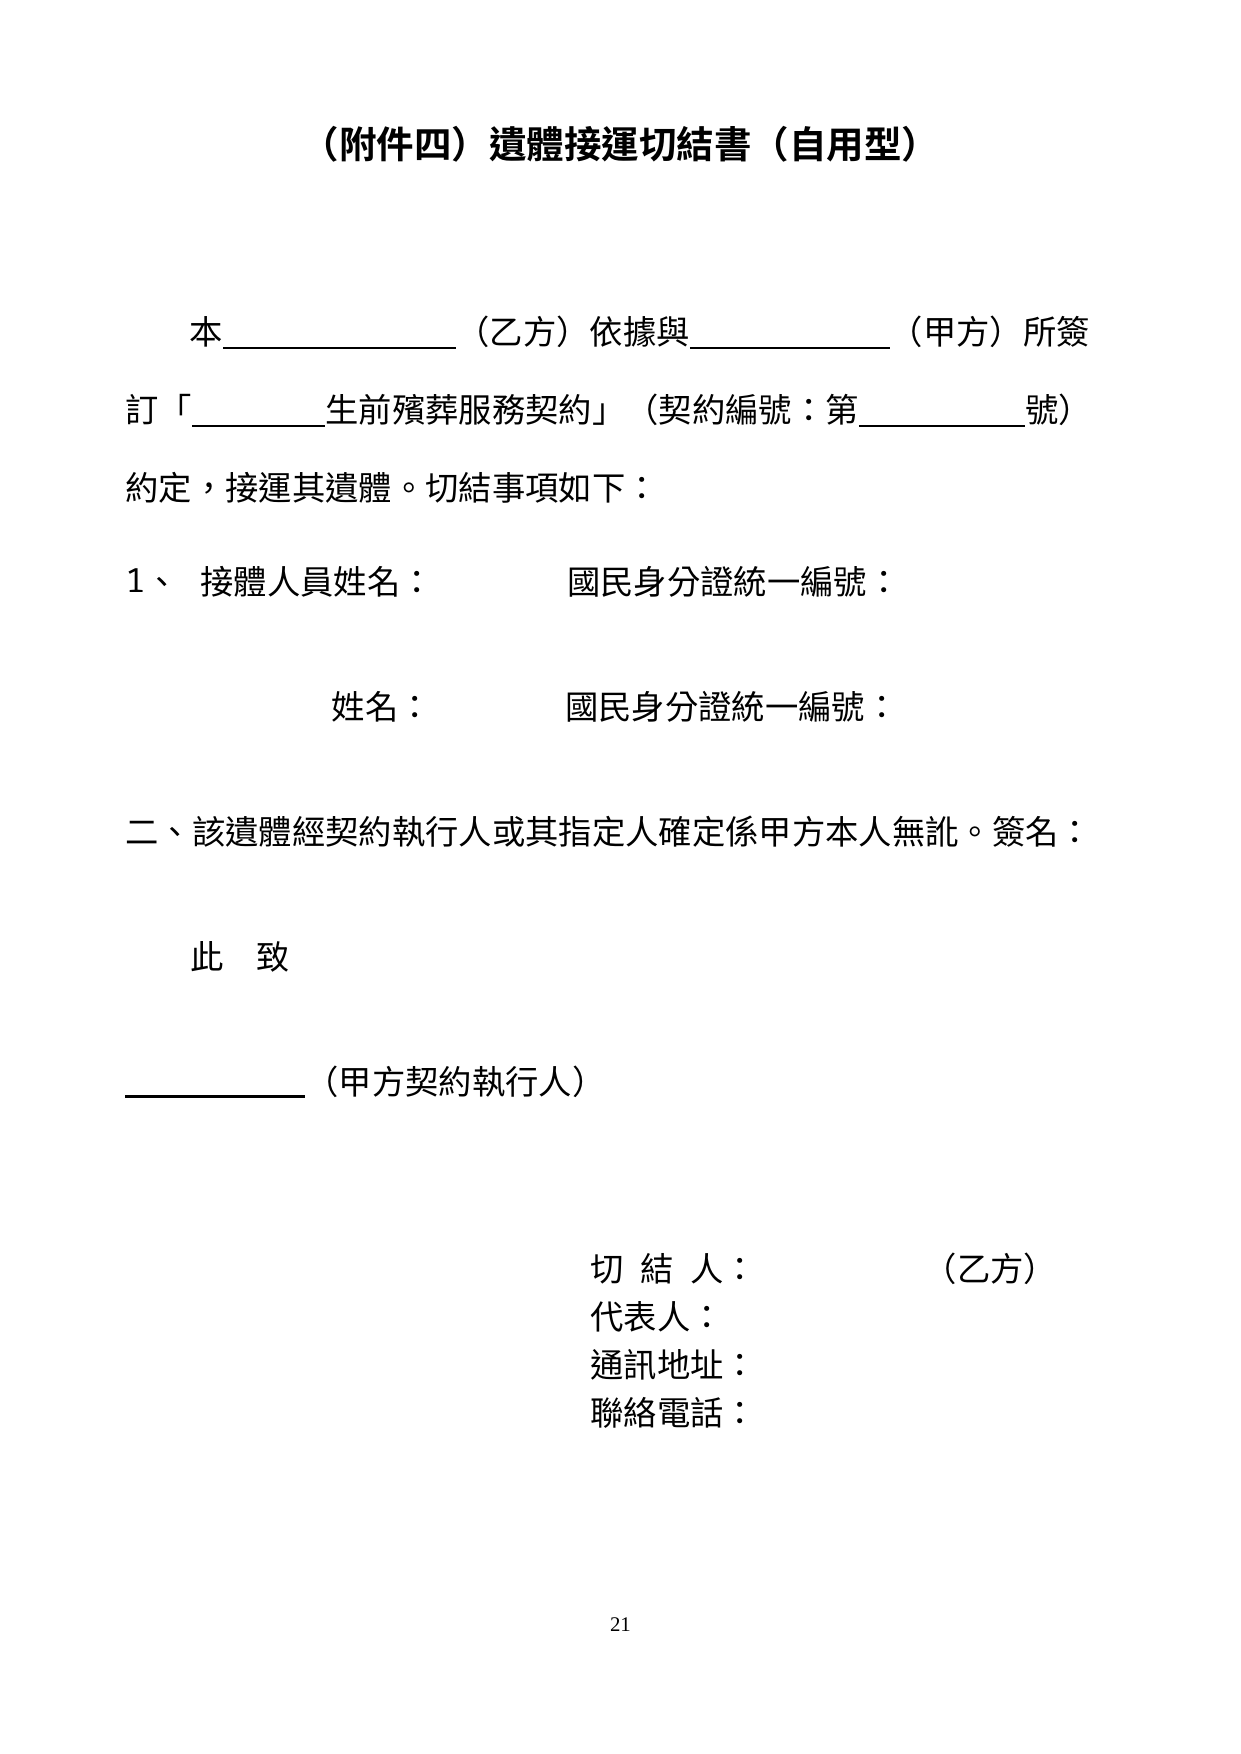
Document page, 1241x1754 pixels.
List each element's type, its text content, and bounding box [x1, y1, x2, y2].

text （附件四）遺體接運切結書（自用型） [106, 100, 1134, 163]
text 姓名： 國民身分證統一編號： [331, 663, 1134, 725]
text 本 （乙方）依據與 （甲方）所簽訂「 生前殯葬服務契約」（契約編號：第 號）約定，接運其遺體。切結事項如下： [125, 288, 1096, 507]
text 切 結 人： （乙方） [590, 1242, 1085, 1291]
text （甲方契約執行人） [125, 1038, 1134, 1100]
text 通訊地址： [590, 1339, 1085, 1387]
text 二、該遺體經契約執行人或其指定人確定係甲方本人無訛。簽名： [125, 788, 1134, 850]
list 接體人員姓名： 國民身分證統一編號： [125, 538, 1134, 600]
text 聯絡電話： [590, 1387, 1085, 1435]
text 代表人： [590, 1291, 1085, 1339]
text 此 致 [106, 913, 1134, 975]
